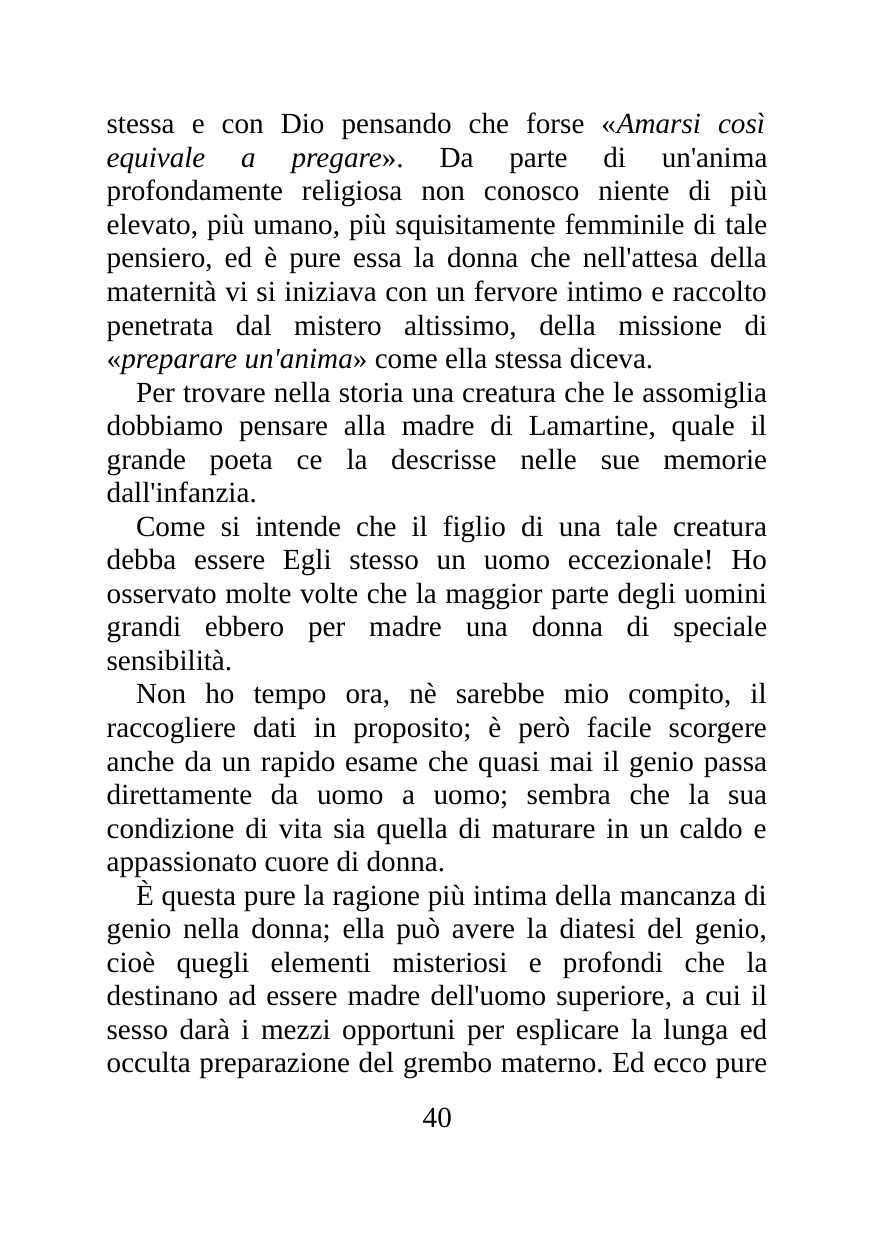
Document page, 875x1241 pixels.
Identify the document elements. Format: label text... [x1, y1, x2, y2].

text Non ho tempo ora, nè sarebbe mio compito, il raccogliere dati in proposito; è però facile scorgere anche da un rapido esame che quasi mai il genio passa direttamente da uomo a uomo; sembra che la sua condizione di vita sia quella di maturare in un caldo e appassionato cuore di donna. [106, 677, 768, 878]
text Per trovare nella storia una creatura che le assomiglia dobbiamo pensare alla madre di Lamartine, quale il grande poeta ce la descrisse nelle sue memorie dall'infanzia. [106, 375, 768, 509]
text È questa pure la ragione più intima della mancanza di genio nella donna; ella può avere la diatesi del genio, cioè quegli elementi misteriosi e profondi che la destinano ad essere madre dell'uomo superiore, a cui il sesso darà i mezzi opportuni per esplicare la lunga ed occulta preparazione del grembo materno. Ed ecco pure [106, 878, 768, 1079]
text Come si intende che il figlio di una tale creatura debba essere Egli stesso un uomo eccezionale! Ho osservato molte volte che la maggior parte degli uomini grandi ebbero per madre una donna di speciale sensibilità. [106, 509, 768, 677]
text stessa e con Dio pensando che forse «Amarsi così equivale a pregare». Da parte di un'anima profondamente religiosa non conosco niente di più elevato, più umano, più squisitamente femminile di tale pensiero, ed è pure essa la donna che nell'attesa della maternità vi si iniziava con un fervore intimo e raccolto penetrata dal mistero altissimo, della missione di «preparare un'anima» come ella stessa diceva. [106, 106, 768, 375]
